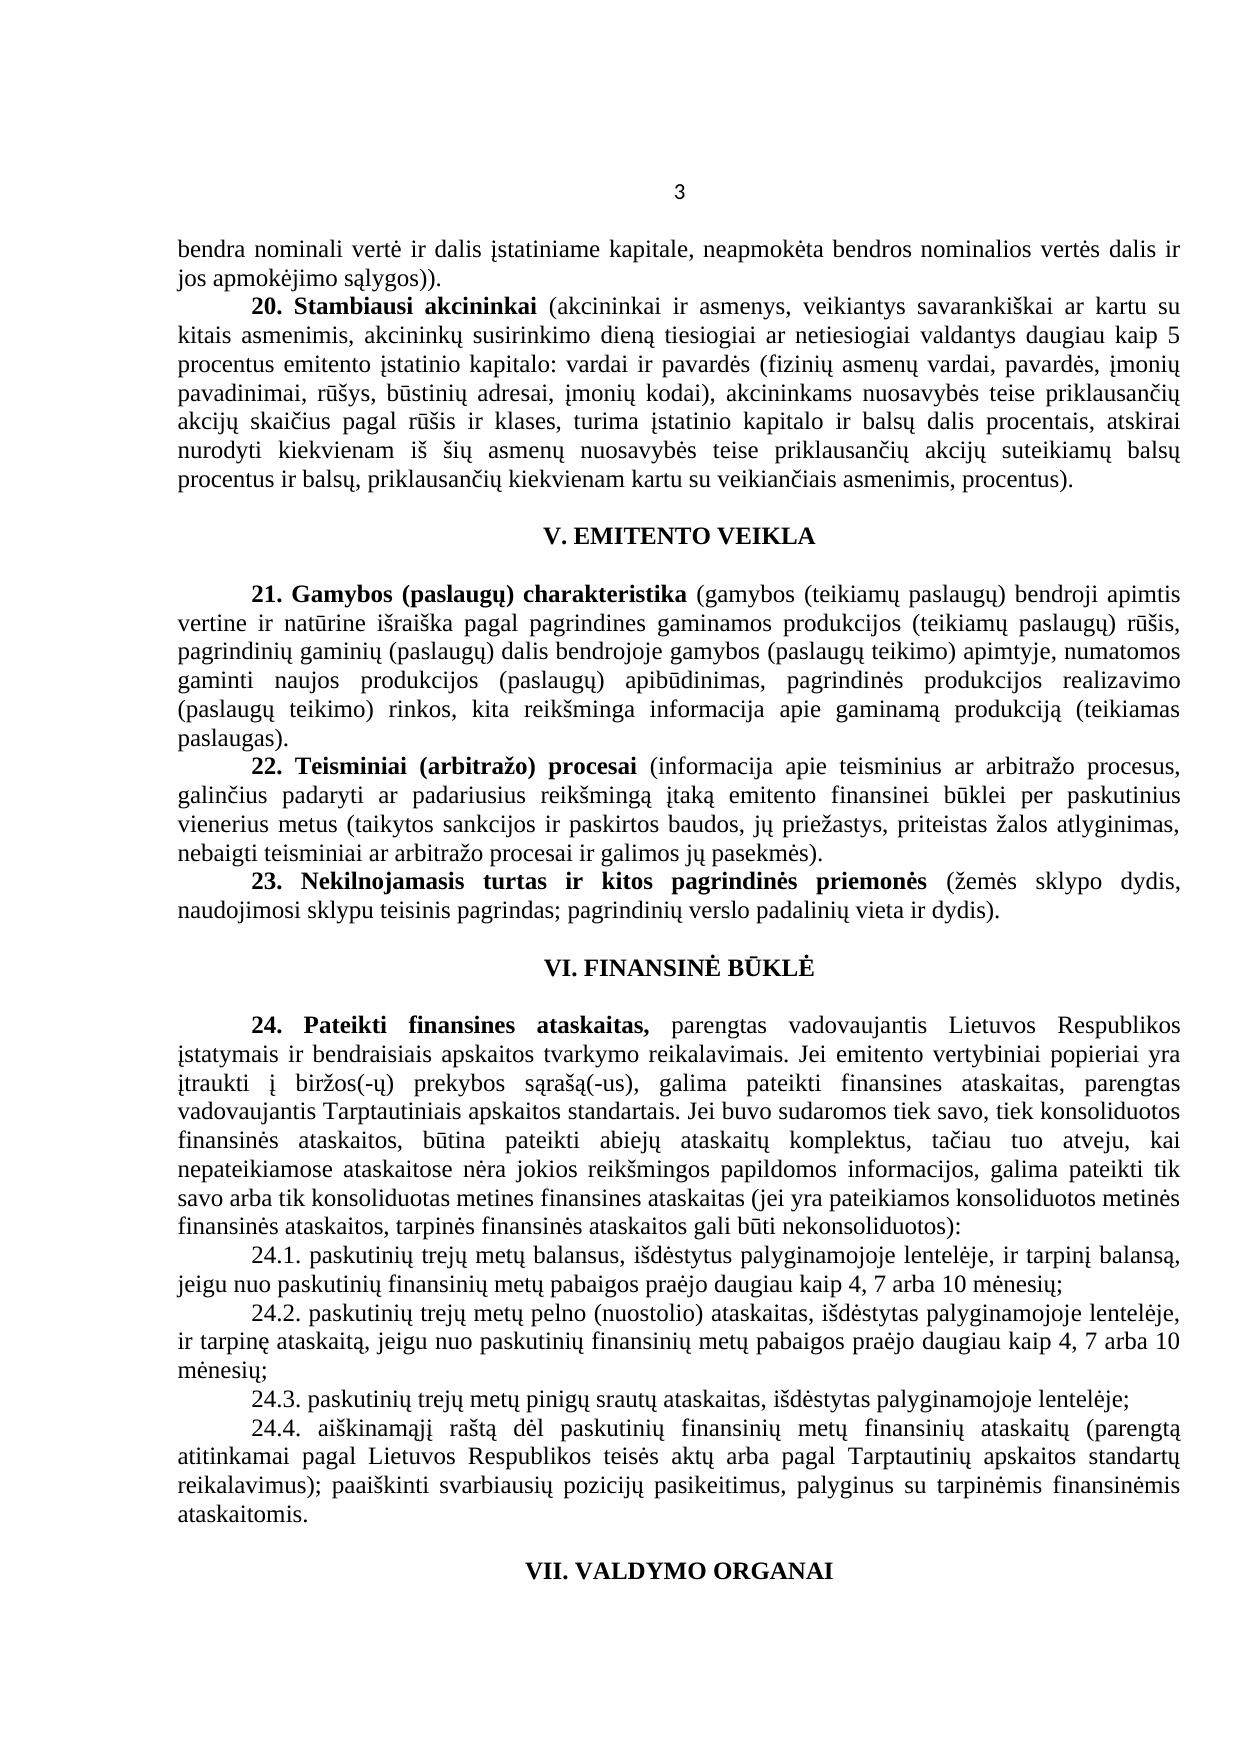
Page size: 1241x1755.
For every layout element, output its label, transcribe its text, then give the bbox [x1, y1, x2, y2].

text 23. Nekilnojamasis turtas ir kitos pagrindinės priemonės (žemės sklypo dydis, naudojimosi sklypu teisinis pagrindas; pagrindinių verslo padalinių vieta ir dydis). [177, 866, 1181, 924]
text VI. FINANSINĖ BŪKLĖ [177, 953, 1181, 981]
text 24.3. paskutinių trejų metų pinigų srautų ataskaitas, išdėstytas palyginamojoje lentelėje; [177, 1384, 1181, 1413]
text 21. Gamybos (paslaugų) charakteristika (gamybos (teikiamų paslaugų) bendroji apimtis vertine ir natūrine išraiška pagal pagrindines gaminamos produkcijos (teikiamų paslaugų) rūšis, pagrindinių gaminių (paslaugų) dalis bendrojoje gamybos (paslaugų teikimo) apimtyje, numatomos gaminti naujos produkcijos (paslaugų) apibūdinimas, pagrindinės produkcijos realizavimo (paslaugų teikimo) rinkos, kita reikšminga informacija apie gaminamą produkciją (teikiamas paslaugas). [177, 579, 1181, 751]
text bendra nominali vertė ir dalis įstatiniame kapitale, neapmokėta bendros nominalios vertės dalis ir jos apmokėjimo sąlygos)). [177, 234, 1181, 291]
text 20. Stambiausi akcininkai (akcininkai ir asmenys, veikiantys savarankiškai ar kartu su kitais asmenimis, akcininkų susirinkimo dieną tiesiogiai ar netiesiogiai valdantys daugiau kaip 5 procentus emitento įstatinio kapitalo: vardai ir pavardės (fizinių asmenų vardai, pavardės, įmonių pavadinimai, rūšys, būstinių adresai, įmonių kodai), akcininkams nuosavybės teise priklausančių akcijų skaičius pagal rūšis ir klases, turima įstatinio kapitalo ir balsų dalis procentais, atskirai nurodyti kiekvienam iš šių asmenų nuosavybės teise priklausančių akcijų suteikiamų balsų procentus ir balsų, priklausančių kiekvienam kartu su veikiančiais asmenimis, procentus). [177, 291, 1181, 493]
text 24.4. aiškinamąjį raštą dėl paskutinių finansinių metų finansinių ataskaitų (parengtą atitinkamai pagal Lietuvos Respublikos teisės aktų arba pagal Tarptautinių apskaitos standartų reikalavimus); paaiškinti svarbiausių pozicijų pasikeitimus, palyginus su tarpinėmis finansinėmis ataskaitomis. [177, 1413, 1181, 1528]
text 22. Teisminiai (arbitražo) procesai (informacija apie teisminius ar arbitražo procesus, galinčius padaryti ar padariusius reikšmingą įtaką emitento finansinei būklei per paskutinius vienerius metus (taikytos sankcijos ir paskirtos baudos, jų priežastys, priteistas žalos atlyginimas, nebaigti teisminiai ar arbitražo procesai ir galimos jų pasekmės). [177, 751, 1181, 866]
text 24.1. paskutinių trejų metų balansus, išdėstytus palyginamojoje lentelėje, ir tarpinį balansą, jeigu nuo paskutinių finansinių metų pabaigos praėjo daugiau kaip 4, 7 arba 10 mėnesių; [177, 1240, 1181, 1298]
text VII. VALDYMO ORGANAI [177, 1556, 1181, 1585]
text V. EMITENTO VEIKLA [177, 521, 1181, 550]
text 24.2. paskutinių trejų metų pelno (nuostolio) ataskaitas, išdėstytas palyginamojoje lentelėje, ir tarpinę ataskaitą, jeigu nuo paskutinių finansinių metų pabaigos praėjo daugiau kaip 4, 7 arba 10 mėnesių; [177, 1298, 1181, 1384]
text 24. Pateikti finansines ataskaitas, parengtas vadovaujantis Lietuvos Respublikos įstatymais ir bendraisiais apskaitos tvarkymo reikalavimais. Jei emitento vertybiniai popieriai yra įtraukti į biržos(-ų) prekybos sąrašą(-us), galima pateikti finansines ataskaitas, parengtas vadovaujantis Tarptautiniais apskaitos standartais. Jei buvo sudaromos tiek savo, tiek konsoliduotos finansinės ataskaitos, būtina pateikti abiejų ataskaitų komplektus, tačiau tuo atveju, kai nepateikiamose ataskaitose nėra jokios reikšmingos papildomos informacijos, galima pateikti tik savo arba tik konsoliduotas metines finansines ataskaitas (jei yra pateikiamos konsoliduotos metinės finansinės ataskaitos, tarpinės finansinės ataskaitos gali būti nekonsoliduotos): [177, 1010, 1181, 1240]
